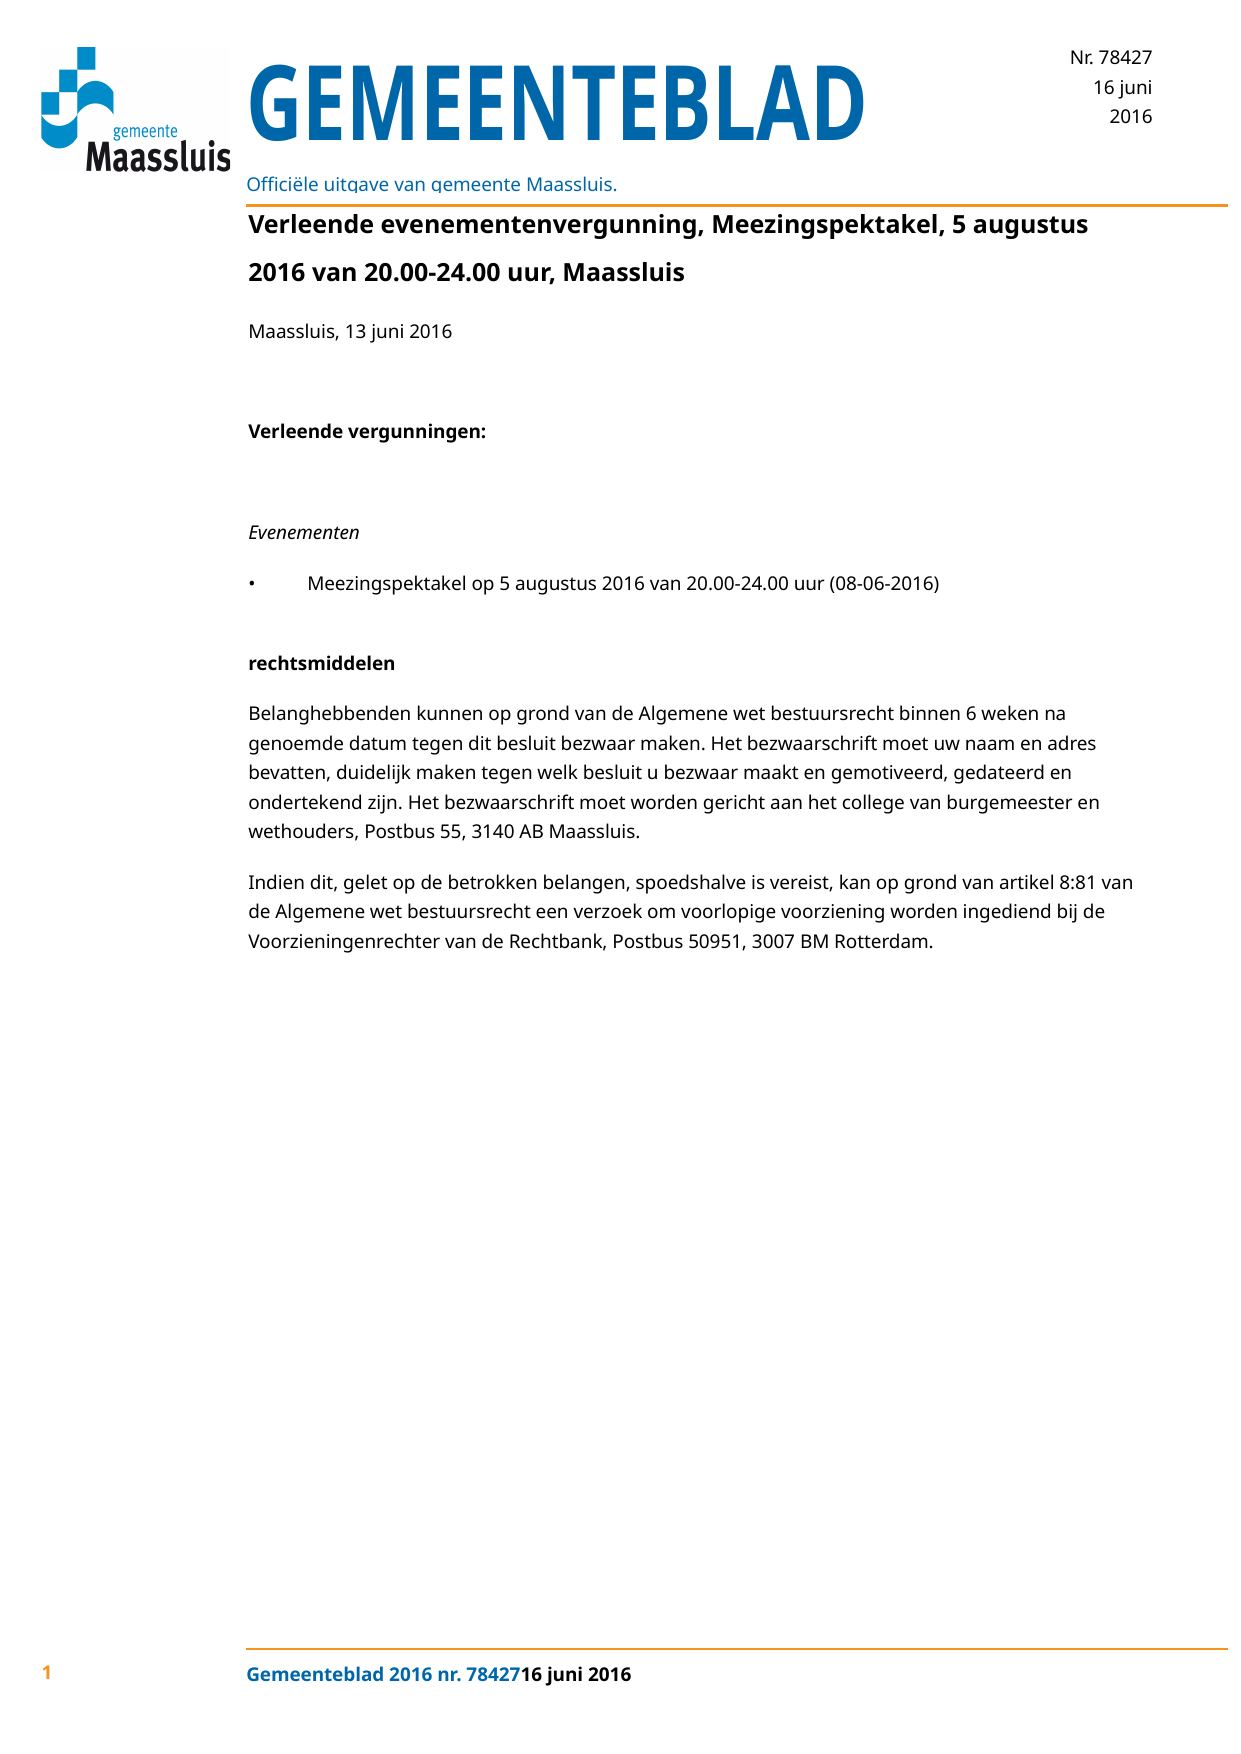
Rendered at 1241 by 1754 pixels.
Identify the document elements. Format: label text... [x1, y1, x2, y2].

text Evenementen [248, 519, 1152, 545]
text Verleende vergunningen: [248, 419, 1152, 444]
text Maassluis, 13 juni 2016 [248, 318, 1152, 344]
text Belanghebbenden kunnen op grond van de Algemene wet bestuursrecht binnen 6 weken na genoemde datum tegen dit besluit bezwaar maken. Het bezwaarschrift moet uw naam en adres bevatten, duidelijk maken tegen welk besluit u bezwaar maakt en gemotiveerd, gedateerd en ondertekend zijn. Het bezwaarschrift moet worden gericht aan het college van burgemeester en wethouders, Postbus 55, 3140 AB Maassluis. [248, 700, 1152, 844]
picture [41, 47, 231, 172]
text rechtsmiddelen [248, 650, 1152, 676]
list Meezingspektakel op 5 augustus 2016 van 20.00-24.00 uur (08-06-2016) [248, 570, 1152, 596]
text Indien dit, gelet op de betrokken belangen, spoedshalve is vereist, kan op grond van artikel 8:81 van de Algemene wet bestuursrecht een verzoek om voorlopige voorziening worden ingediend bij de Voorzieningenrechter van de Rechtbank, Postbus 50951, 3007 BM Rotterdam. [248, 869, 1152, 954]
picture [41, 47, 77, 92]
text Verleende evenementenvergunning, Meezingspektakel, 5 augustus 2016 van 20.00-24.00 uur, Maassluis [248, 207, 1152, 288]
